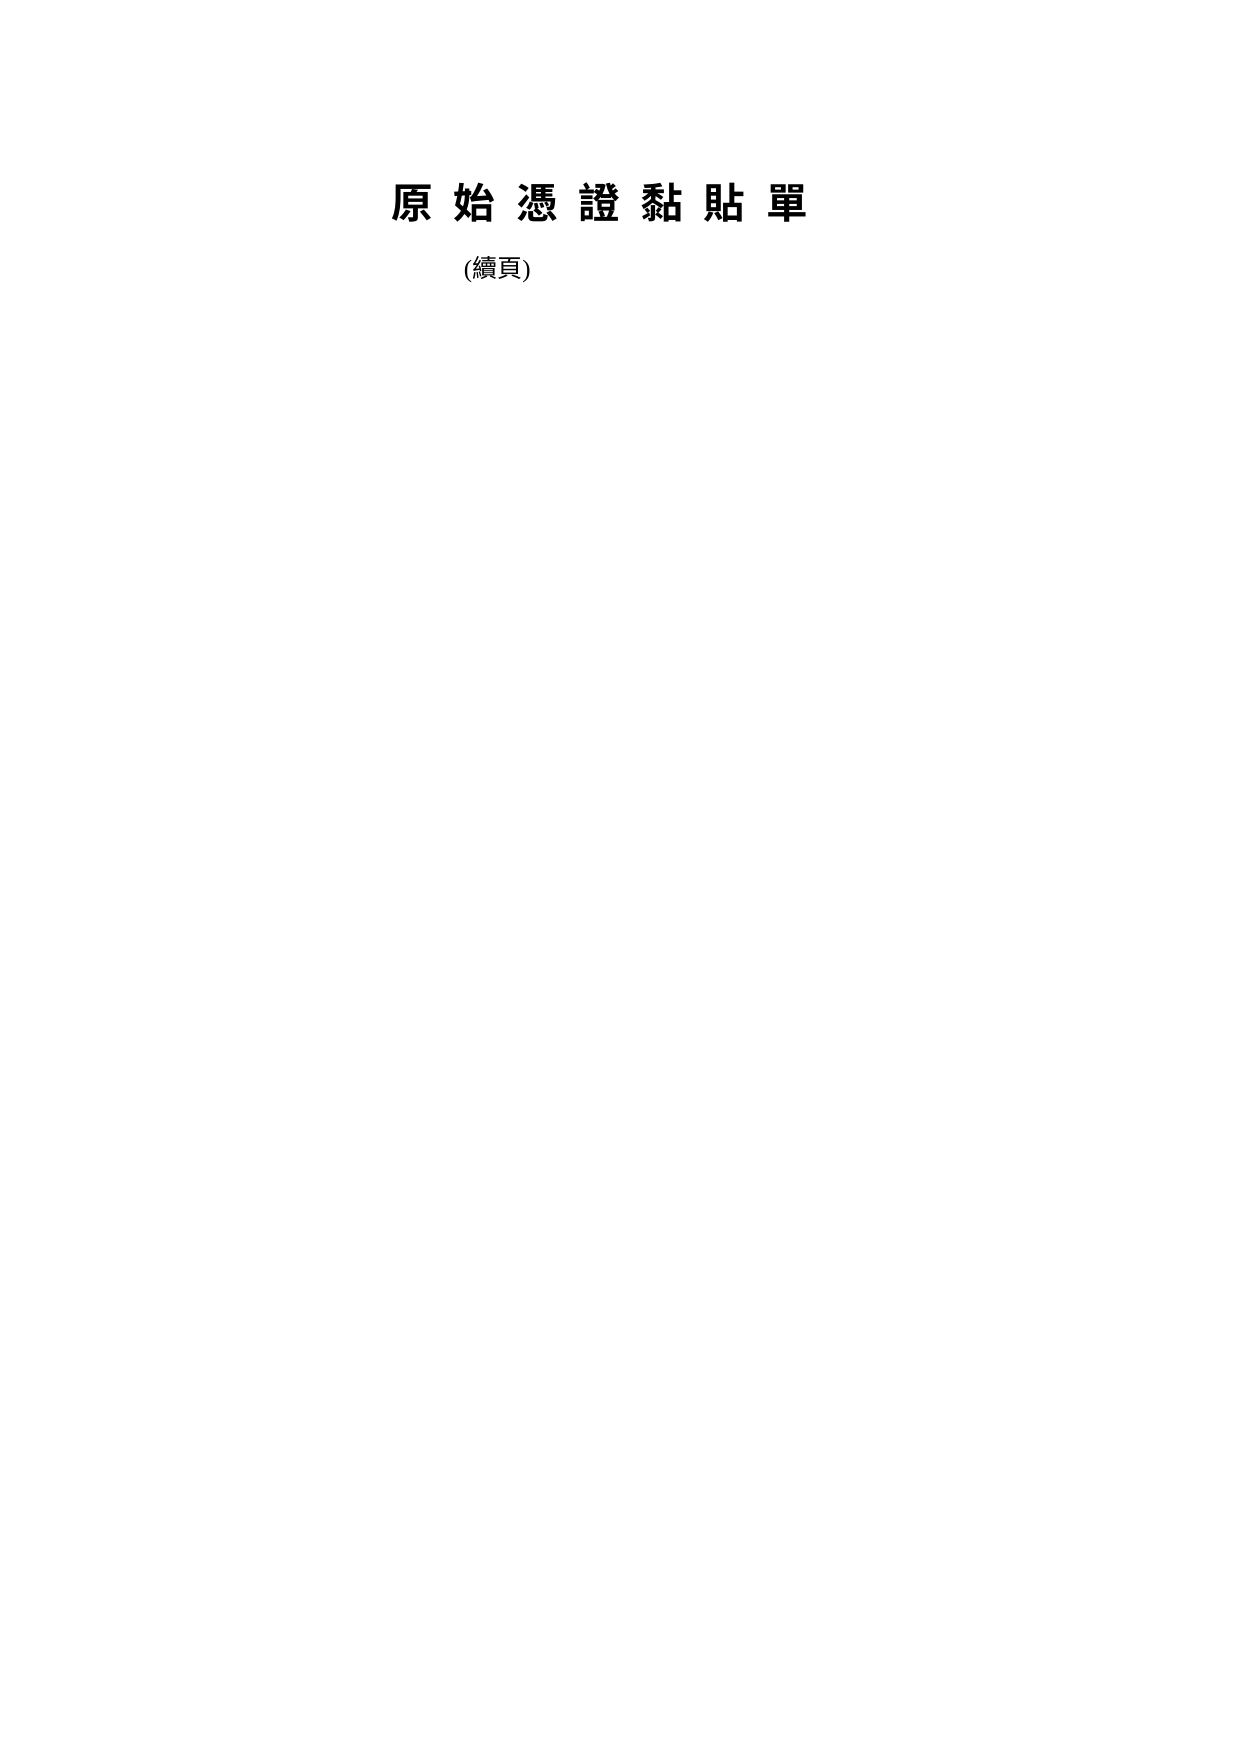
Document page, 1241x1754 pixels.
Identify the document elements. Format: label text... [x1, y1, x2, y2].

text 原 始 憑 證 黏 貼 單 [89, 158, 1152, 221]
text (續頁) [89, 221, 1152, 283]
